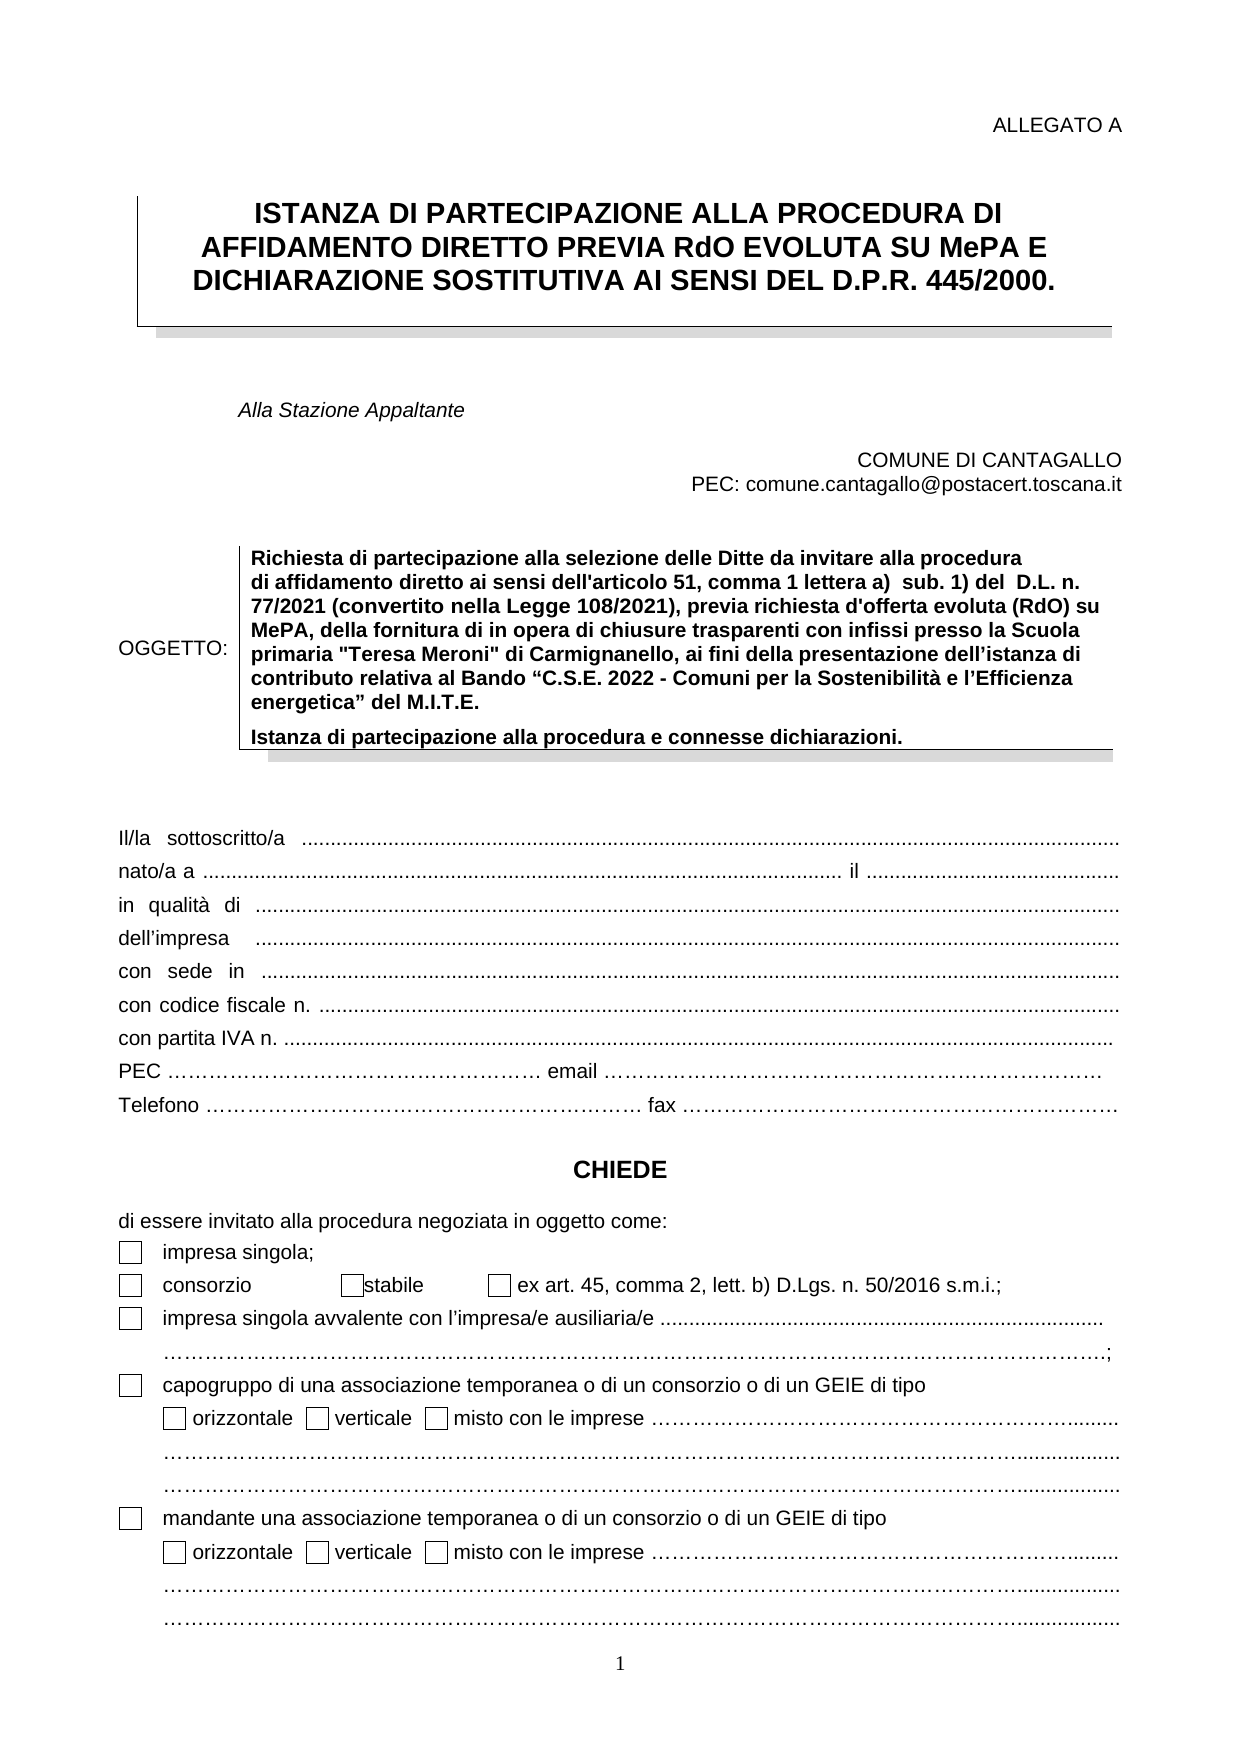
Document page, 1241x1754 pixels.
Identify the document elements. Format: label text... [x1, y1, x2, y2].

table_cell [268, 750, 1113, 762]
text impresa singola avvalente con l’impresa/e ausiliaria/e ............................................................................. [118, 1299, 1122, 1332]
table_cell [107, 749, 268, 762]
subtitle Alla Stazione Appaltante [118, 394, 1122, 423]
text PEC: comune.cantagallo@postacert.toscana.it [118, 471, 1122, 495]
text PEC ……………………………………………… email ……………………………………………………………… [118, 1052, 1122, 1086]
text di essere invitato alla procedura negoziata in oggetto come: [118, 1208, 1122, 1232]
table_cell [107, 326, 156, 338]
text Telefono ……………………………………………………… fax ……………………………………………………… [118, 1086, 1122, 1119]
text COMUNE DI CANTAGALLO [118, 447, 1122, 471]
text …………………………………………………………………………………………………………….................. [118, 1566, 1122, 1599]
text …………………………………………………………………………………………………………….................. [118, 1432, 1122, 1466]
text capogruppo di una associazione temporanea o di un consorzio o di un GEIE di tipo [118, 1366, 1122, 1399]
text …………………………………………………………………………………………………………….................. [118, 1466, 1122, 1499]
table_header Richiesta di partecipazione alla selezione delle Ditte da invitare alla procedura di affidamento diretto ai sensi dell'articolo 51, comma 1 lettera a) sub. 1) del D.L. n. 77/2021 (convertito nella Legge 108/2021), previa richiesta d'offerta evoluta (RdO) su MePA, della fornitura di in opera di chiusure trasparenti con infissi presso la Scuola primaria "Teresa Meroni" di Carmignanello, ai fini della presentazione dell’istanza di contributo relativa al Bando “C.S.E. 2022 - Comuni per la Sostenibilità e l’Efficienza energetica” del M.I.T.E. Istanza di partecipazione alla procedura e connesse dichiarazioni. [240, 546, 1113, 749]
text ……………………………………………………………………………………………………………………….; [118, 1332, 1122, 1366]
table_header OGGETTO: [107, 546, 239, 749]
table_header ISTANZA DI PARTECIPAZIONE ALLA PROCEDURA DI AFFIDAMENTO DIRETTO PREVIA RdO EVOLUTA SU MePA E DICHIARAZIONE SOSTITUTIVA AI SENSI DEL D.P.R. 445/2000. [138, 196, 1112, 326]
text Il/la sottoscritto/a .............................................................................................................................................. nato/a a ............................................................................................................... il ............................................ in qualità di ...................................................................................................................................................... dell’impresa ...................................................................................................................................................... con sede in ..................................................................................................................................................... con codice fiscale n. ........................................................................................................................................... con partita IVA n. ................................................................................................................................................ [118, 819, 1122, 1052]
text impresa singola; [118, 1232, 1122, 1266]
text ALLEGATO A [118, 112, 1122, 136]
text mandante una associazione temporanea o di un consorzio o di un GEIE di tipo [118, 1499, 1122, 1532]
text orizzontale verticale misto con le imprese ……………………………………………………......... [118, 1399, 1122, 1432]
text orizzontale verticale misto con le imprese ……………………………………………………......... [118, 1532, 1122, 1566]
subtitle CHIEDE [118, 1152, 1122, 1186]
table_header [107, 196, 137, 326]
text consorzio stabile ex art. 45, comma 2, lett. b) D.Lgs. n. 50/2016 s.m.i.; [118, 1266, 1122, 1299]
table_cell [156, 327, 1112, 338]
text …………………………………………………………………………………………………………….................. [156, 1599, 1122, 1632]
